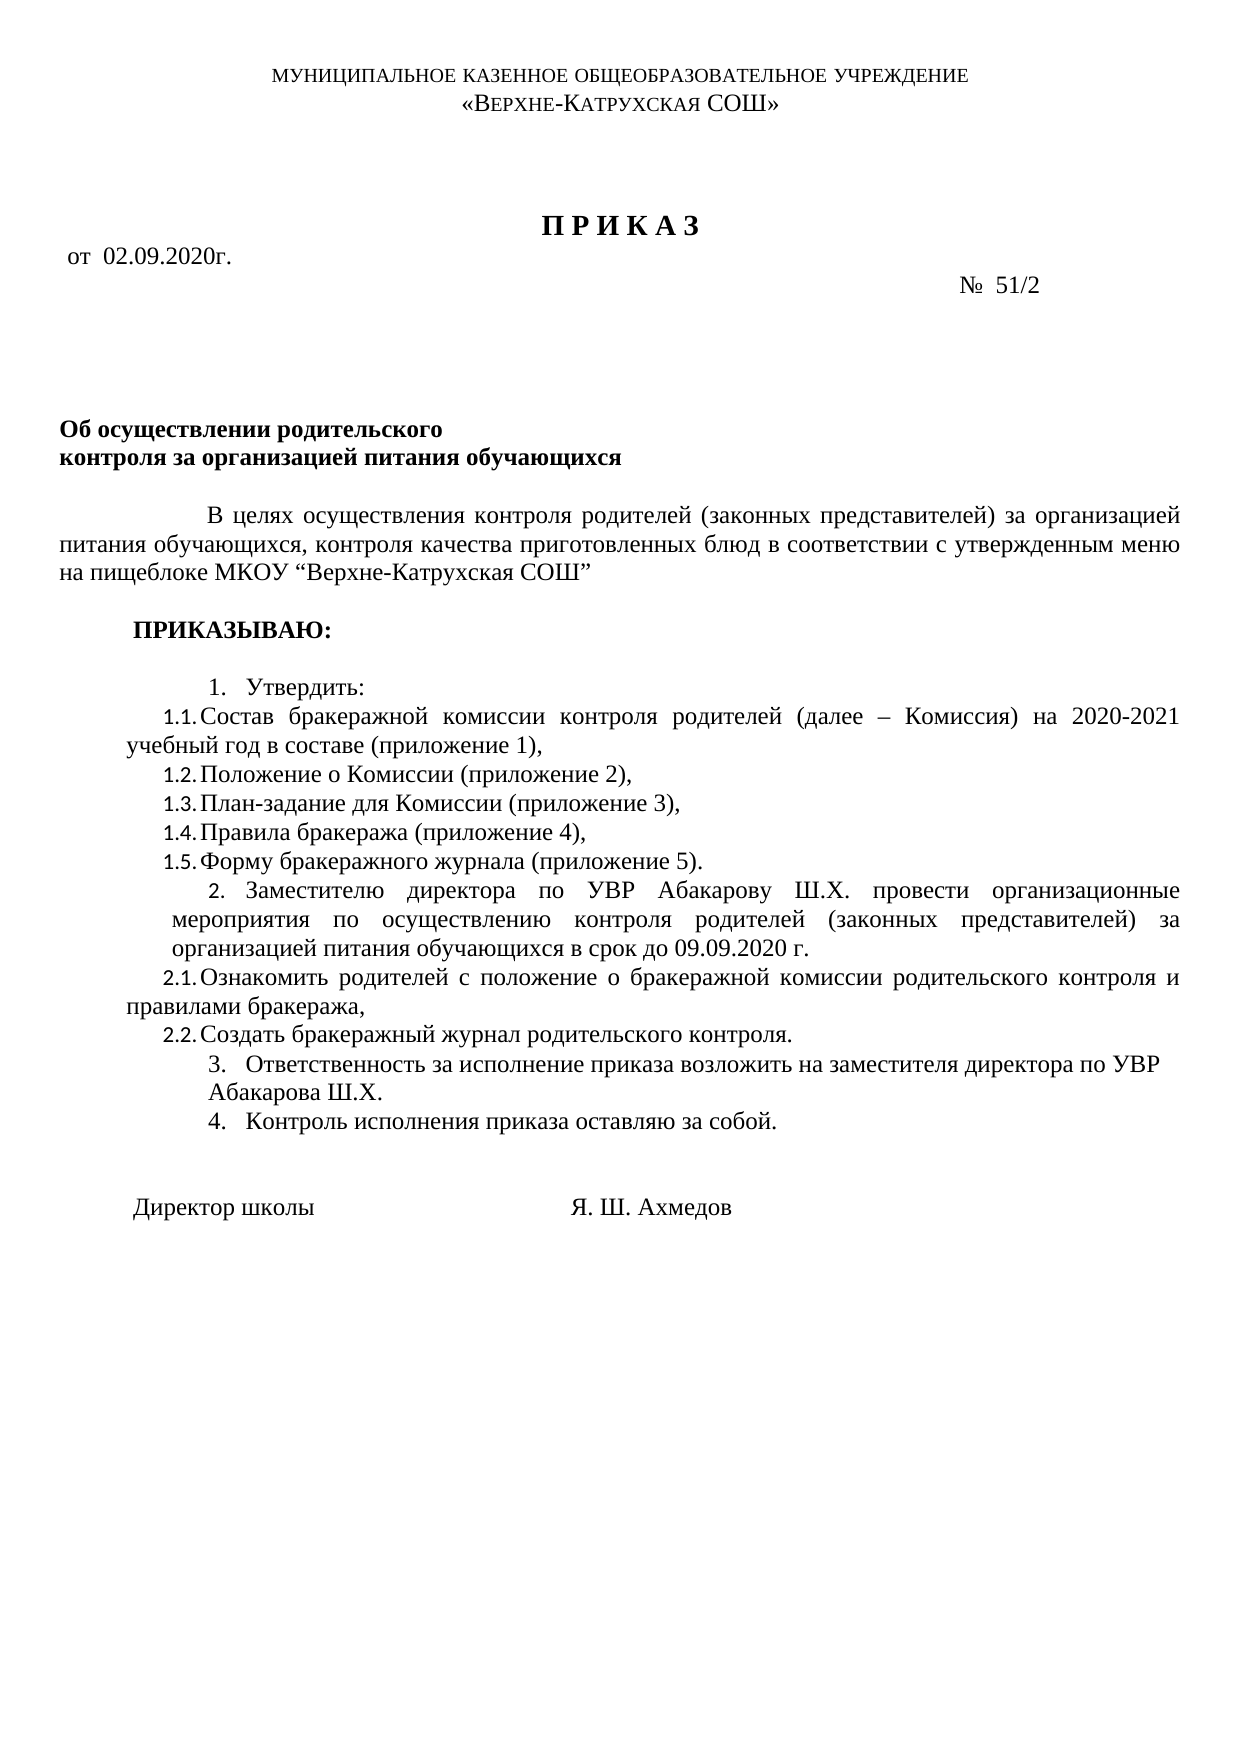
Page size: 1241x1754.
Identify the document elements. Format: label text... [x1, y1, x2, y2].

text В целях осуществления контроля родителей (законных представителей) за организацией питания обучающихся, контроля качества приготовленных блюд в соответствии с утвержденным меню на пищеблоке МКОУ “Верхне-Катрухская СОШ” [59, 500, 1181, 586]
text ПРИКАЗЫВАЮ: [59, 615, 1181, 644]
text Абакарова Ш.Х. [59, 1077, 1181, 1106]
list Форму бракеражного журнала (приложение 5). [89, 846, 1181, 875]
list Ознакомить родителей с положение о бракеражной комиссии родительского контроля и правилами бракеража, [89, 962, 1181, 1019]
text П Р И К А З [59, 208, 1181, 241]
list Состав бракеражной комиссии контроля родителей (далее – Комиссия) на 2020-2021 учебный год в составе (приложение 1), [89, 701, 1181, 759]
list Контроль исполнения приказа оставляю за собой. [134, 1106, 1181, 1135]
list Заместителю директора по УВР Абакарову Ш.Х. провести организационные мероприятия по осуществлению контроля родителей (законных представителей) за организацией питания обучающихся в срок до 09.09.2020 г. [134, 875, 1181, 962]
text контроля за организацией питания обучающихся [59, 442, 1181, 471]
list План-задание для Комиссии (приложение 3), [89, 788, 1181, 817]
list Ответственность за исполнение приказа возложить на заместителя директора по УВР [134, 1049, 1181, 1077]
list Положение о Комиссии (приложение 2), [89, 759, 1181, 788]
list Утвердить: [134, 672, 1181, 701]
text муниципальное казенное общеобразовательное учреждение [59, 59, 1181, 88]
text Директор школы Я. Ш. Ахмедов [59, 1192, 1181, 1221]
text Об осуществлении родительского [59, 414, 1181, 442]
text «Верхне-Катрухская СОШ» [59, 88, 1181, 117]
list Правила бракеража (приложение 4), [89, 817, 1181, 846]
text от 02.09.2020г. № 51/2 [59, 241, 1181, 299]
list Создать бракеражный журнал родительского контроля. [89, 1019, 1181, 1049]
